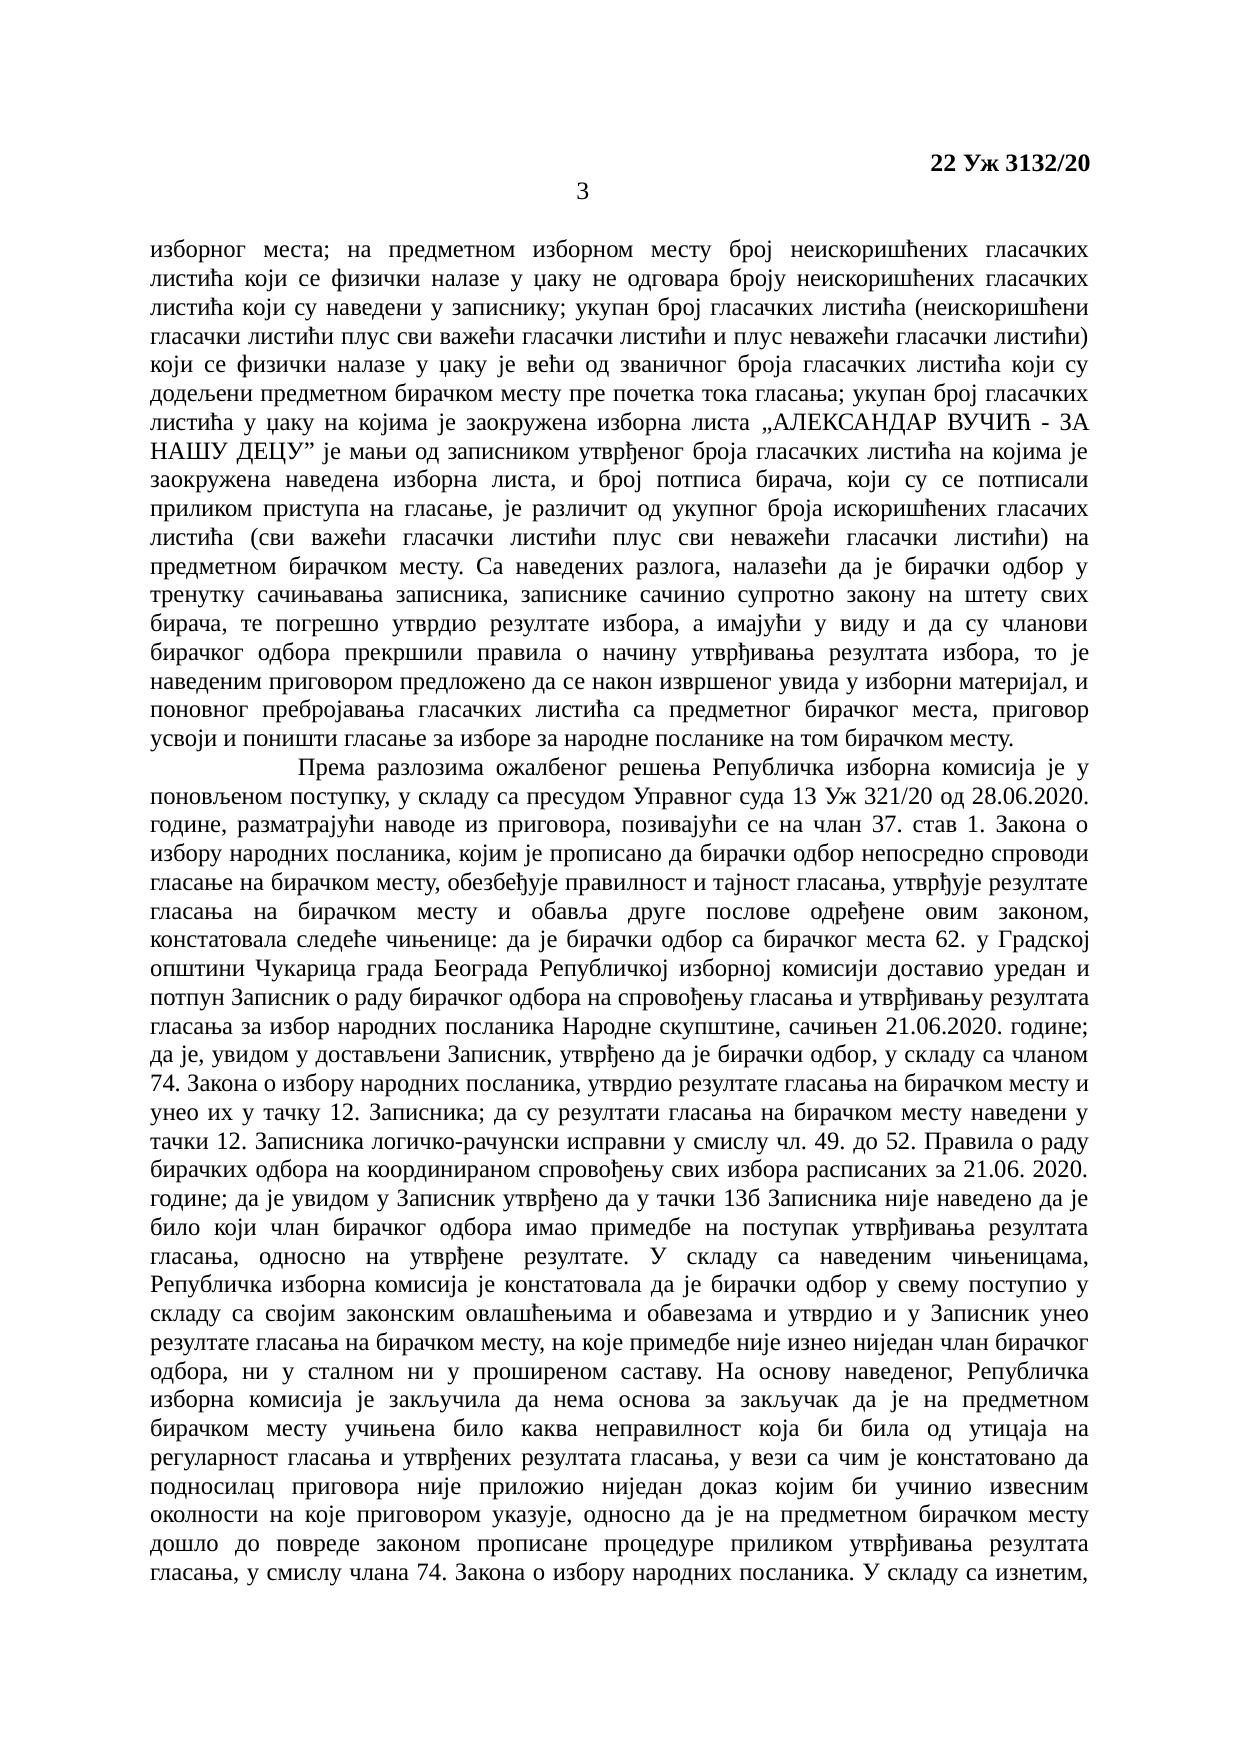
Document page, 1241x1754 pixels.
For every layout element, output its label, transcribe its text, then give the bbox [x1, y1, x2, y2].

text изборног места; на предметном изборном месту број неискоришћених гласачких листића који се физички налазе у џаку не одговара броју неискоришћених гласачких листића који су наведени у записнику; укупан број гласачких листића (неискоришћени гласачки листићи плус сви важећи гласачки листићи и плус неважећи гласачки листићи) који се физички налазе у џаку је већи од званичног броја гласачких листића који су додељени предметном бирачком месту пре почетка тока гласања; укупан број гласачких листића у џаку на којима је заокружена изборна листа „АЛЕКСАНДАР ВУЧИЋ - ЗА НАШУ ДЕЦУ” је мањи од записником утврђеног броја гласачких листића на којима је заокружена наведена изборна листа, и број потписа бирача, који су се потписали приликом приступа на гласање, је различит од укупног броја искоришћених гласачих листића (сви важећи гласачки листићи плус сви неважећи гласачки листићи) на предметном бирачком месту. Са наведених разлога, налазећи да је бирачки одбор у тренутку сачињавања записника, записнике сачинио супротно закону на штету свих бирача, те погрешно утврдио резултате избора, а имајући у виду и да су чланови бирачког одбора прекршили правила о начину утврђивања резултата избора, то је наведеним приговором предложено да се након извршеног увида у изборни материјал, и поновног пребројавања гласачких листића са предметног бирачког места, приговор усвоји и поништи гласање за изборе за народне посланике на том бирачком месту. [150, 234, 1090, 752]
text Према разлозима ожалбеног решења Републичка изборна комисија је у поновљеном поступку, у складу са пресудом Управног суда 13 Уж 321/20 од 28.06.2020. године, разматрајући наводе из приговора, позивајући се на члан 37. став 1. Закона о избору народних посланика, којим је прописано да бирачки одбор непосредно спроводи гласање на бирачком месту, обезбеђује правилност и тајност гласања, утврђује резултате гласања на бирачком месту и обавља друге послове одређене овим законом, констатовала следеће чињенице: да је бирачки одбор са бирачког места 62. у Градској општини Чукарица града Београда Републичкој изборној комисији доставио уредан и потпун Записник о раду бирачког одбора на спровођењу гласања и утврђивању резултата гласања за избор народних посланика Народне скупштине, сачињен 21.06.2020. године; да је, увидом у достављени Записник, утврђено да је бирачки одбор, у складу са чланом 74. Закона о избору народних посланика, утврдио резултате гласања на бирачком месту и унео их у тачку 12. Записника; да су резултати гласања на бирачком месту наведени у тачки 12. Записника логичко-рачунски исправни у смислу чл. 49. до 52. Правила о раду бирачких одбора на координираном спровођењу свих избора расписаних за 21.06. 2020. године; да је увидом у Записник утврђено да у тачки 13б Записника није наведено да је било који члан бирачког одбора имао примедбе на поступак утврђивања резултата гласања, односно на утврђене резултате. У складу са наведеним чињеницама, Републичка изборна комисија је констатовала да је бирачки одбор у свему поступио у складу са својим законским овлашћењима и обавезама и утврдио и у Записник унео резултате гласања на бирачком месту, на које примедбе није изнео ниједан члан бирачког одбора, ни у сталном ни у проширеном саставу. На основу наведеног, Републичка изборна комисија је закључила да нема основа за закључак да је на предметном бирачком месту учињена било каква неправилност која би била од утицаја на регуларност гласања и утврђених резултата гласања, у вези са чим је констатовано да подносилац приговора није приложио ниједан доказ којим би учинио извесним околности на које приговором указује, односно да је на предметном бирачком месту дошло до повреде законом прописане процедуре приликом утврђивања резултата гласања, у смислу члана 74. Закона о избору народних посланика. У складу са изнетим, [150, 752, 1090, 1586]
